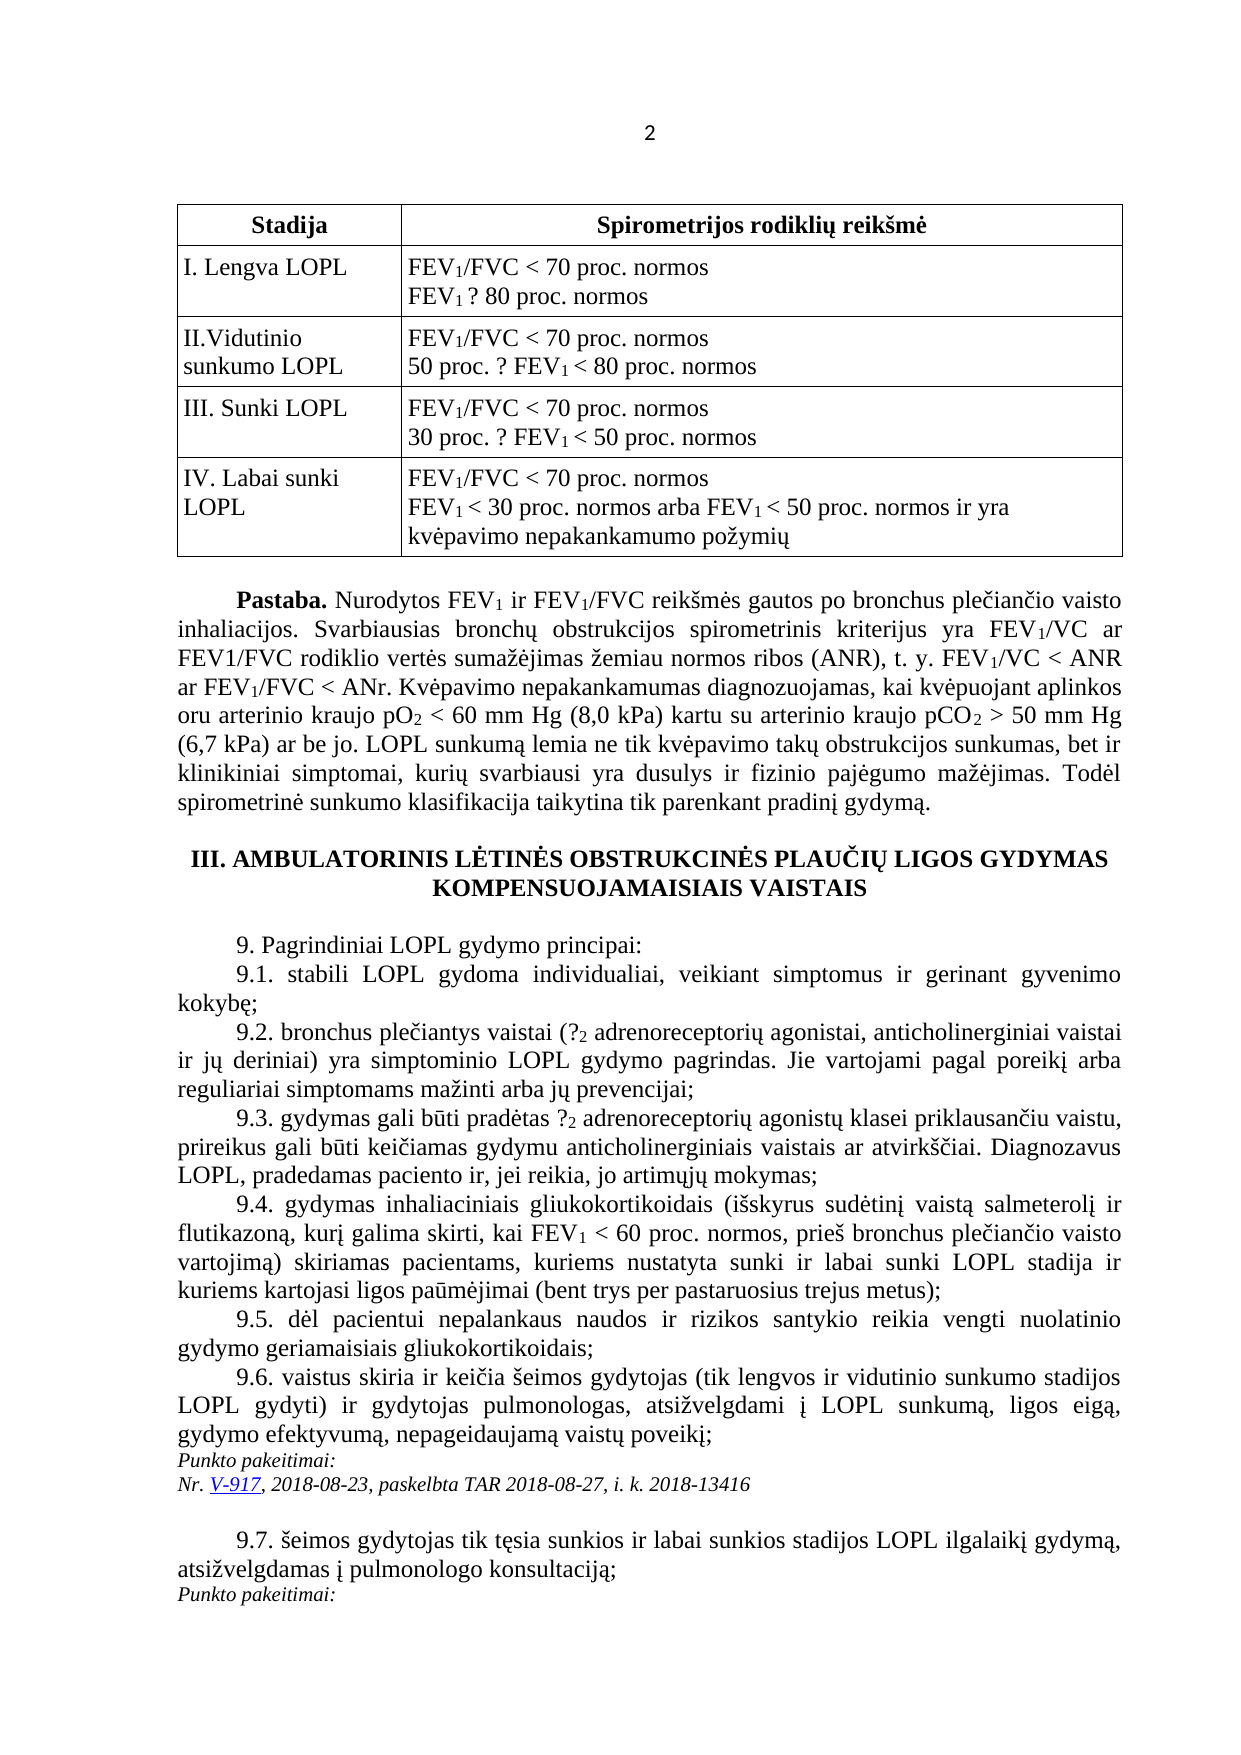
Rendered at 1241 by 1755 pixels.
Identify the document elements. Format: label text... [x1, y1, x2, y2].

text Nr. V-917, 2018-08-23, paskelbta TAR 2018-08-27, i. k. 2018-13416 [177, 1472, 1122, 1496]
table_cell FEV1/FVC < 70 proc. normos 50 proc. ?<= FEV1 < 80 proc. normos [402, 317, 1122, 386]
table_cell III. Sunki LOPL [178, 387, 401, 457]
text Punkto pakeitimai: [177, 1448, 1122, 1472]
text 9.7. šeimos gydytojas tik tęsia sunkios ir labai sunkios stadijos LOPL ilgalaikį gydymą, atsižvelgdamas į pulmonologo konsultaciją; [177, 1525, 1122, 1582]
table_header Stadija [178, 205, 401, 245]
table_cell FEV1/FVC < 70 proc. normos 30 proc. ?<= FEV1 < 50 proc. normos [402, 387, 1122, 457]
text 9.5. dėl pacientui nepalankaus naudos ir rizikos santykio reikia vengti nuolatinio gydymo geriamaisiais gliukokortikoidais; [177, 1304, 1122, 1362]
table_cell IV. Labai sunki LOPL [178, 458, 401, 556]
table_cell II.Vidutinio sunkumo LOPL [178, 317, 401, 386]
text 9.3. gydymas gali būti pradėtas beta?2 adrenoreceptorių agonistų klasei priklausančiu vaistu, prireikus gali būti keičiamas gydymu anticholinerginiais vaistais ar atvirkščiai. Diagnozavus LOPL, pradedamas paciento ir, jei reikia, jo artimųjų mokymas; [177, 1103, 1122, 1189]
text Punkto pakeitimai: [177, 1582, 1122, 1606]
text 9. Pagrindiniai LOPL gydymo principai: [177, 931, 1122, 959]
table_header Spirometrijos rodiklių reikšmė [402, 205, 1122, 245]
text 9.1. stabili LOPL gydoma individualiai, veikiant simptomus ir gerinant gyvenimo kokybę; [177, 959, 1122, 1017]
text 9.2. bronchus plečiantys vaistai (beta?2 adrenoreceptorių agonistai, anticholinerginiai vaistai ir jų deriniai) yra simptominio LOPL gydymo pagrindas. Jie vartojami pagal poreikį arba reguliariai simptomams mažinti arba jų prevencijai; [177, 1017, 1122, 1103]
table_cell FEV1/FVC < 70 proc. normos FEV1 ?>= 80 proc. normos [402, 246, 1122, 316]
text Pastaba. Nurodytos FEV1 ir FEV1/FVC reikšmės gautos po bronchus plečiančio vaisto inhaliacijos. Svarbiausias bronchų obstrukcijos spirometrinis kriterijus yra FEV1/VC ar FEV1/FVC rodiklio vertės sumažėjimas žemiau normos ribos (ANR), t. y. FEV1/VC < ANR ar FEV1/FVC < ANr. Kvėpavimo nepakankamumas diagnozuojamas, kai kvėpuojant aplinkos oru arterinio kraujo pO2 < 60 mm Hg (8,0 kPa) kartu su arterinio kraujo pCO2 > 50 mm Hg (6,7 kPa) ar be jo. LOPL sunkumą lemia ne tik kvėpavimo takų obstrukcijos sunkumas, bet ir klinikiniai simptomai, kurių svarbiausi yra dusulys ir fizinio pajėgumo mažėjimas. Todėl spirometrinė sunkumo klasifikacija taikytina tik parenkant pradinį gydymą. [177, 586, 1122, 816]
text III. AMBULATORINIS LĖTINĖS OBSTRUKCINĖS PLAUČIŲ LIGOS GYDYMAS KOMPENSUOJAMAISIAIS VAISTAIS [177, 844, 1122, 902]
table_cell I. Lengva LOPL [178, 246, 401, 316]
table_cell FEV1/FVC < 70 proc. normos FEV1 < 30 proc. normos arba FEV1 < 50 proc. normos ir yra kvėpavimo nepakankamumo požymių [402, 458, 1122, 556]
text 9.4. gydymas inhaliaciniais gliukokortikoidais (išskyrus sudėtinį vaistą salmeterolį ir flutikazoną, kurį galima skirti, kai FEV1 < 60 proc. normos, prieš bronchus plečiančio vaisto vartojimą) skiriamas pacientams, kuriems nustatyta sunki ir labai sunki LOPL stadija ir kuriems kartojasi ligos paūmėjimai (bent trys per pastaruosius trejus metus); [177, 1189, 1122, 1304]
text 9.6. vaistus skiria ir keičia šeimos gydytojas (tik lengvos ir vidutinio sunkumo stadijos LOPL gydyti) ir gydytojas pulmonologas, atsižvelgdami į LOPL sunkumą, ligos eigą, gydymo efektyvumą, nepageidaujamą vaistų poveikį; [177, 1362, 1122, 1448]
